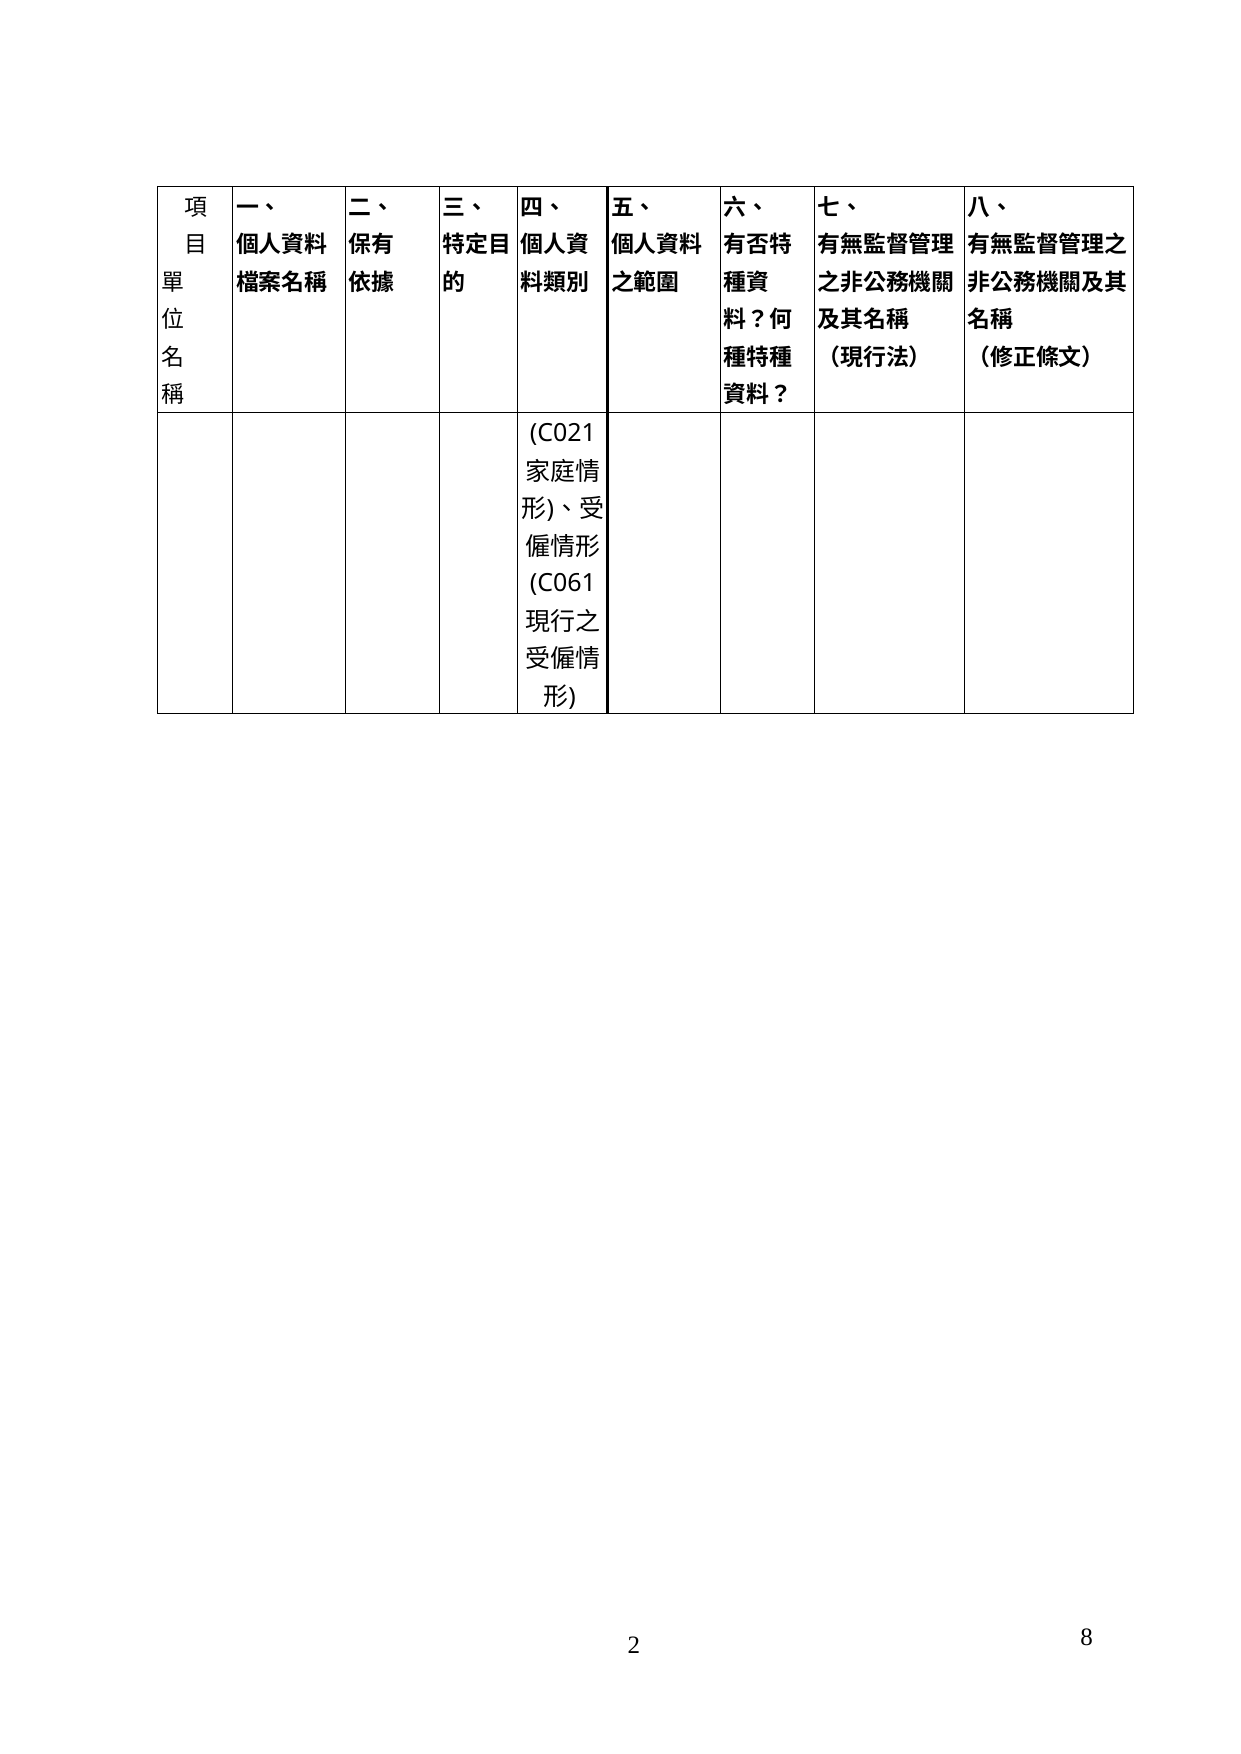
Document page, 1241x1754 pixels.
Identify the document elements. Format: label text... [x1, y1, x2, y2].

table_header 二、 保有 依據 [346, 187, 439, 412]
table_header 三、 特定目的 [440, 187, 517, 412]
table_header 一、 個人資料檔案名稱 [233, 187, 345, 412]
table_header 七、 有無監督管理之非公務機關及其名稱 （現行法） [815, 187, 964, 412]
table_cell (C021家庭情形)、受僱情形(C061 現行之受僱情形) [518, 413, 606, 713]
table_header 六、 有否特種資料？何種特種資料？ [721, 187, 814, 412]
table_header 項 目 單 位 名 稱 [158, 187, 232, 412]
table_header 五、 個人資料之範圍 [609, 187, 720, 412]
table_cell [815, 413, 964, 713]
table_cell [233, 413, 345, 713]
table_cell [965, 413, 1133, 713]
table_cell [158, 413, 232, 713]
table_header 四、 個人資料類別 [518, 187, 606, 412]
table_cell [721, 413, 814, 713]
table_cell [440, 413, 517, 713]
table_cell [609, 413, 720, 713]
table_header 八、 有無監督管理之非公務機關及其名稱 （修正條文） [965, 187, 1133, 412]
table_cell [346, 413, 439, 713]
